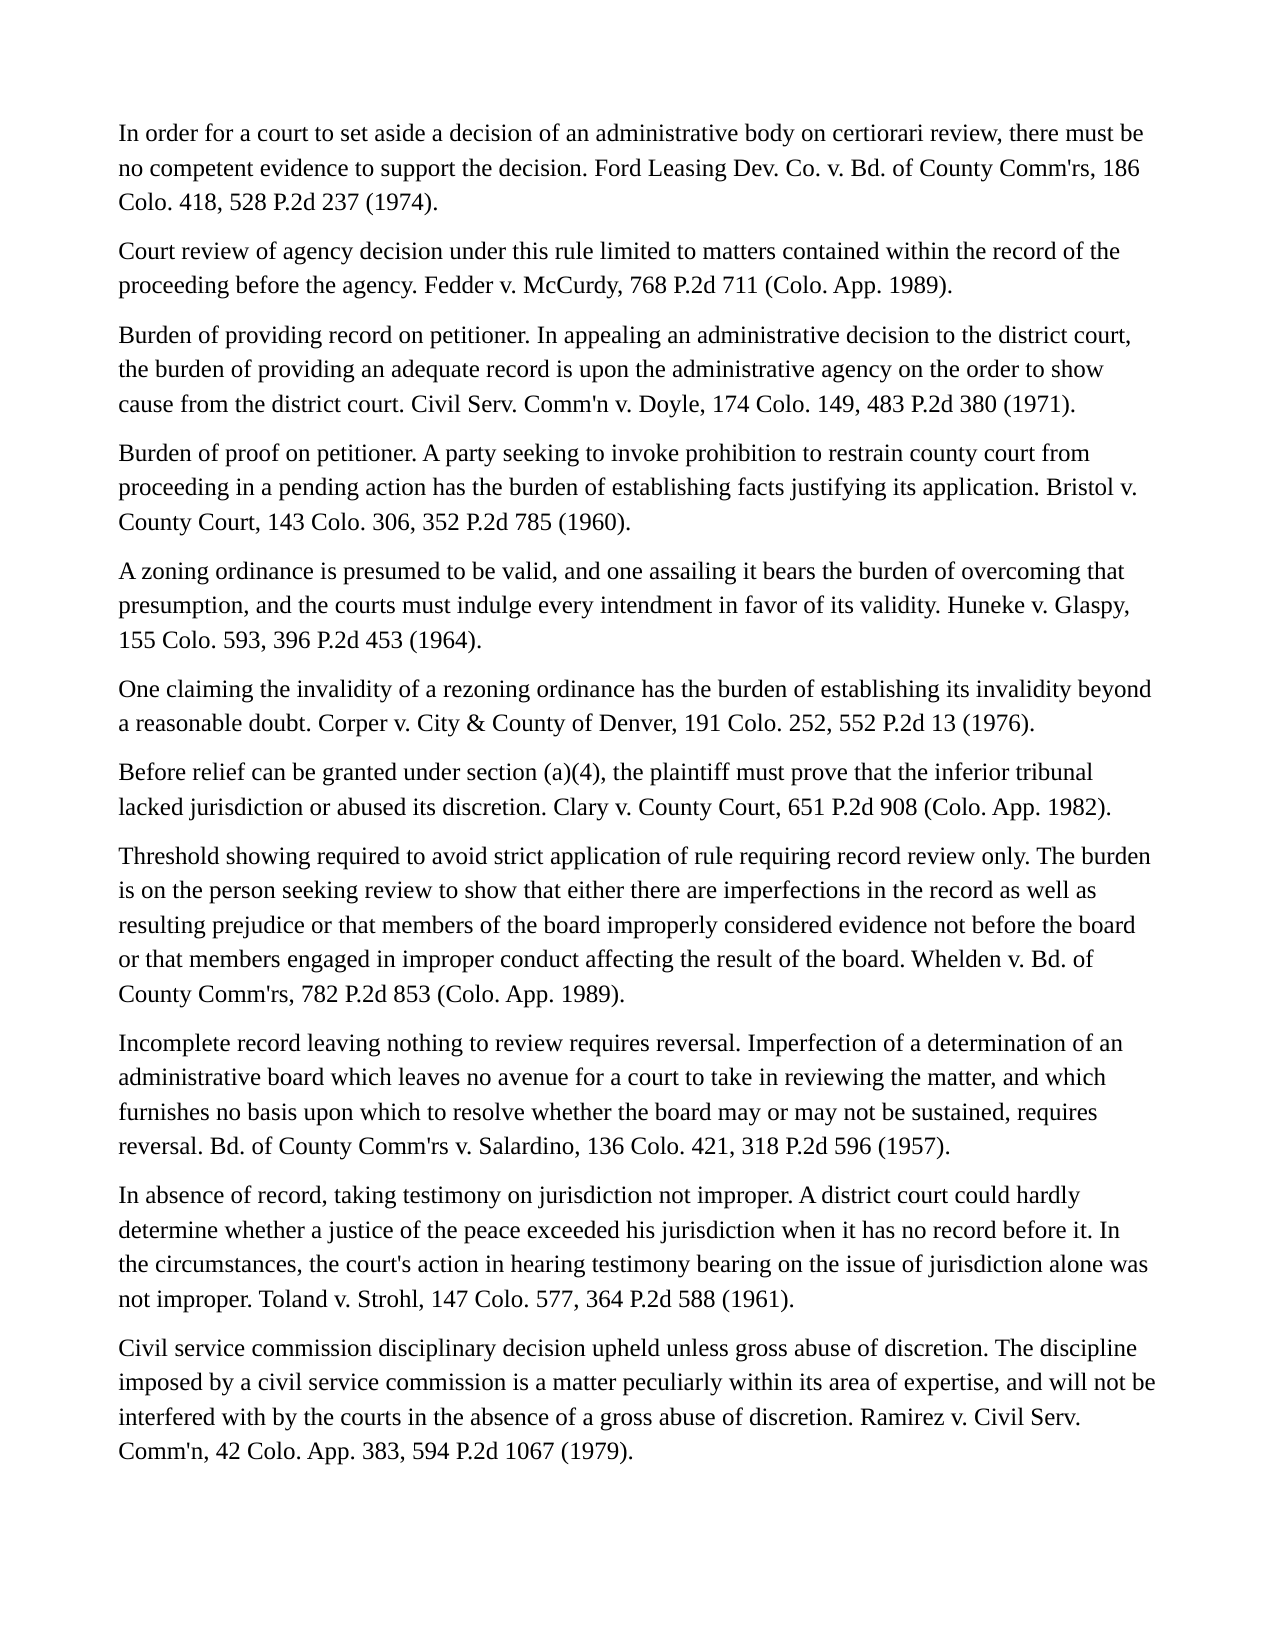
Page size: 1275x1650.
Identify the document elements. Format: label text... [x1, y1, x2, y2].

text Burden of proof on petitioner. A party seeking to invoke prohibition to restrain county court from proceeding in a pending action has the burden of establishing facts justifying its application. Bristol v. County Court, 143 Colo. 306, 352 P.2d 785 (1960). [118, 438, 1157, 535]
text Threshold showing required to avoid strict application of rule requiring record review only. The burden is on the person seeking review to show that either there are imperfections in the record as well as resulting prejudice or that members of the board improperly considered evidence not before the board or that members engaged in improper conduct affecting the result of the board. Whelden v. Bd. of County Comm'rs, 782 P.2d 853 (Colo. App. 1989). [118, 841, 1157, 1007]
text In absence of record, taking testimony on jurisdiction not improper. A district court could hardly determine whether a justice of the peace exceeded his jurisdiction when it has no record before it. In the circumstances, the court's action in hearing testimony bearing on the issue of jurisdiction alone was not improper. Toland v. Strohl, 147 Colo. 577, 364 P.2d 588 (1961). [118, 1180, 1157, 1312]
text Before relief can be granted under section (a)(4), the plaintiff must prove that the inferior tribunal lacked jurisdiction or abused its discretion. Clary v. County Court, 651 P.2d 908 (Colo. App. 1982). [118, 757, 1157, 821]
text Civil service commission disciplinary decision upheld unless gross abuse of discretion. The discipline imposed by a civil service commission is a matter peculiarly within its area of expertise, and will not be interfered with by the courts in the absence of a gross abuse of discretion. Ramirez v. Civil Serv. Comm'n, 42 Colo. App. 383, 594 P.2d 1067 (1979). [118, 1333, 1157, 1465]
text Court review of agency decision under this rule limited to matters contained within the record of the proceeding before the agency. Fedder v. McCurdy, 768 P.2d 711 (Colo. App. 1989). [118, 236, 1157, 299]
text Burden of providing record on petitioner. In appealing an administrative decision to the district court, the burden of providing an adequate record is upon the administrative agency on the order to show cause from the district court. Civil Serv. Comm'n v. Doyle, 174 Colo. 149, 483 P.2d 380 (1971). [118, 320, 1157, 417]
text In order for a court to set aside a decision of an administrative body on certiorari review, there must be no competent evidence to support the decision. Ford Leasing Dev. Co. v. Bd. of County Comm'rs, 186 Colo. 418, 528 P.2d 237 (1974). [118, 118, 1157, 216]
text One claiming the invalidity of a rezoning ordinance has the burden of establishing its invalidity beyond a reasonable doubt. Corper v. City & County of Denver, 191 Colo. 252, 552 P.2d 13 (1976). [118, 674, 1157, 737]
text Incomplete record leaving nothing to review requires reversal. Imperfection of a determination of an administrative board which leaves no avenue for a court to take in reviewing the matter, and which furnishes no basis upon which to resolve whether the board may or may not be sustained, requires reversal. Bd. of County Comm'rs v. Salardino, 136 Colo. 421, 318 P.2d 596 (1957). [118, 1028, 1157, 1160]
text A zoning ordinance is presumed to be valid, and one assailing it bears the burden of overcoming that presumption, and the courts must indulge every intendment in favor of its validity. Huneke v. Glaspy, 155 Colo. 593, 396 P.2d 453 (1964). [118, 556, 1157, 653]
